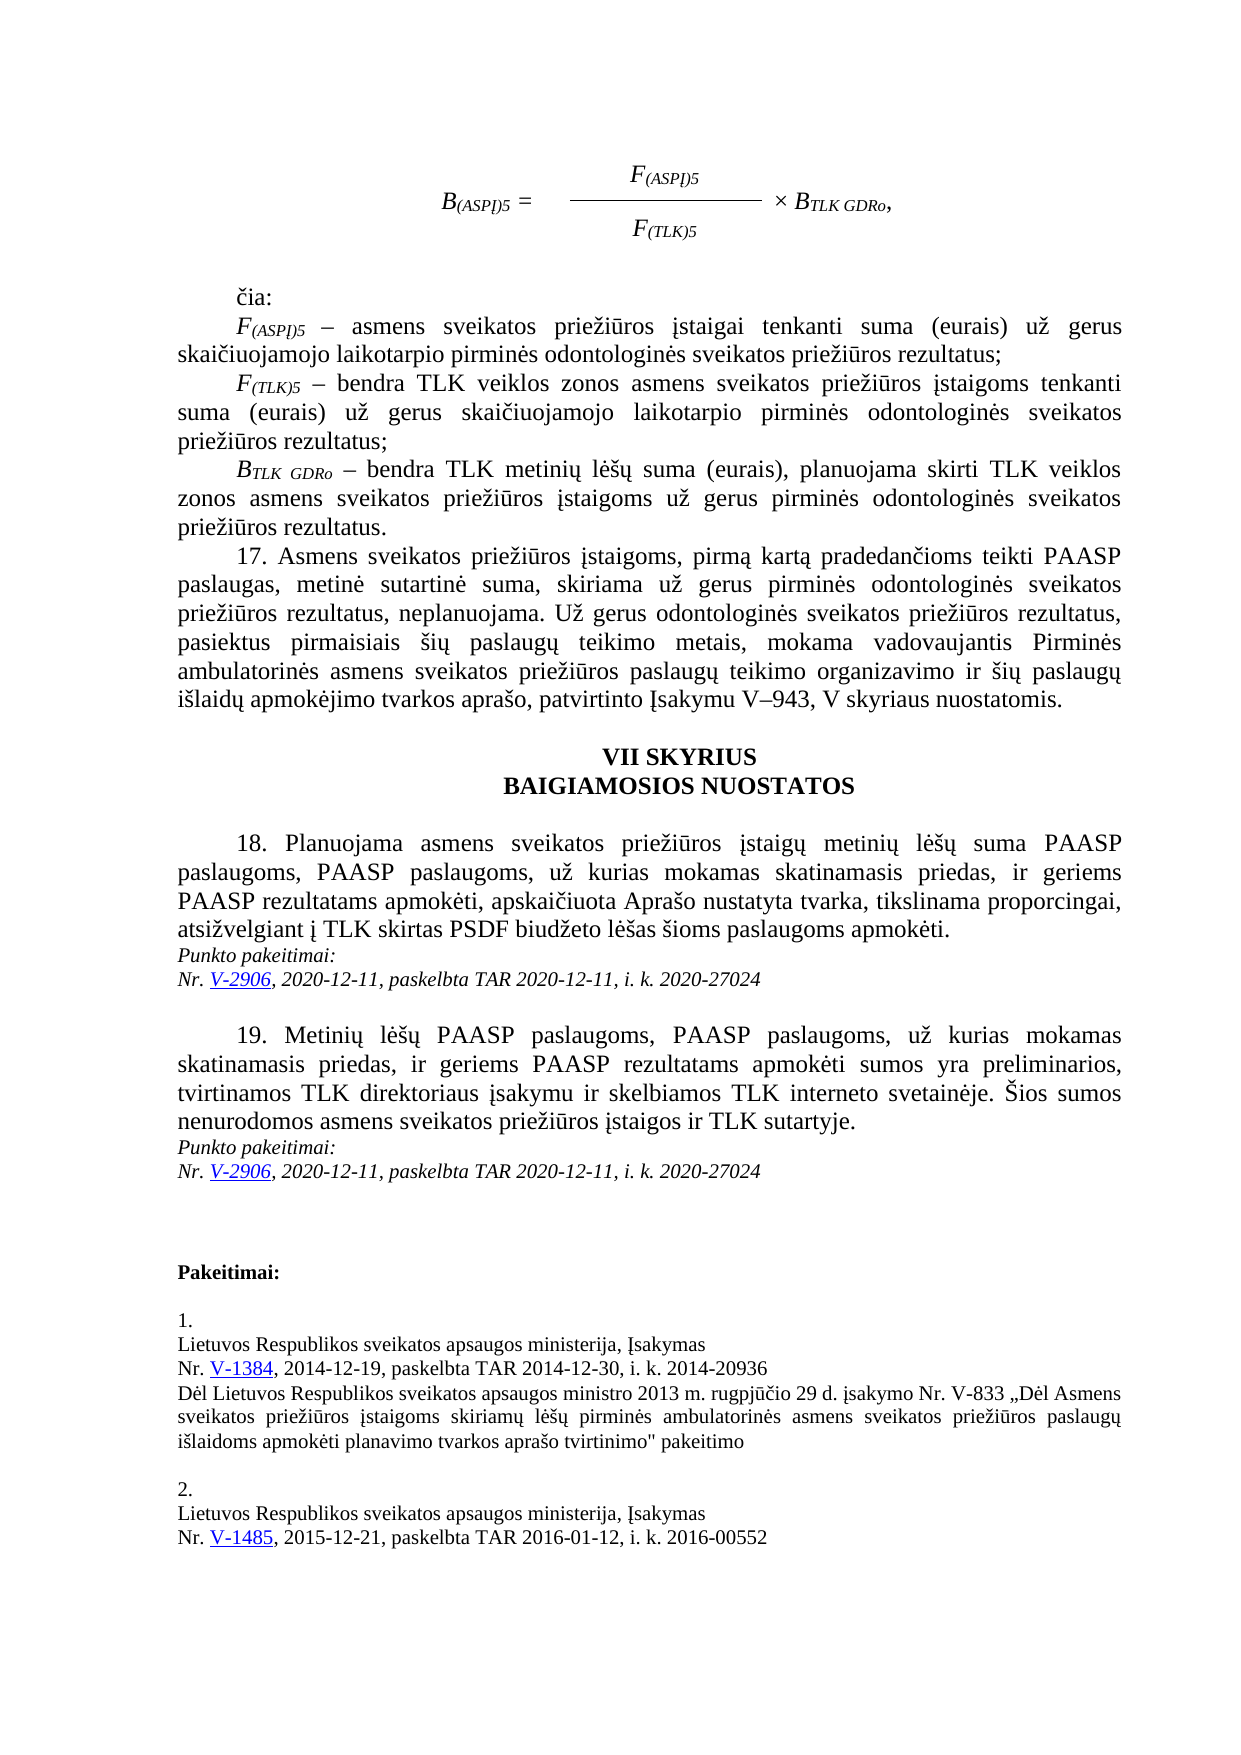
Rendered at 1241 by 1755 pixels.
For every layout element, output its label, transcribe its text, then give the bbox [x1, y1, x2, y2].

text Nr. V-1485, 2015-12-21, paskelbta TAR 2016-01-12, i. k. 2016-00552 [177, 1525, 1122, 1549]
text 19. Metinių lėšų PAASP paslaugoms, PAASP paslaugoms, už kurias mokamas skatinamasis priedas, ir geriems PAASP rezultatams apmokėti sumos yra preliminarios, tvirtinamos TLK direktoriaus įsakymu ir skelbiamos TLK interneto svetainėje. Šios sumos nenurodomos asmens sveikatos priežiūros įstaigos ir TLK sutartyje. [177, 1020, 1122, 1135]
text 17. Asmens sveikatos priežiūros įstaigoms, pirmą kartą pradedančioms teikti PAASP paslaugas, metinė sutartinė suma, skiriama už gerus pirminės odontologinės sveikatos priežiūros rezultatus, neplanuojama. Už gerus odontologinės sveikatos priežiūros rezultatus, pasiektus pirmaisiais šių paslaugų teikimo metais, mokama vadovaujantis Pirminės ambulatorinės asmens sveikatos priežiūros paslaugų teikimo organizavimo ir šių paslaugų išlaidų apmokėjimo tvarkos aprašo, patvirtinto Įsakymu V–943, V skyriaus nuostatomis. [177, 541, 1122, 713]
text 1. [177, 1308, 1122, 1332]
text F(TLK)5 – bendra TLK veiklos zonos asmens sveikatos priežiūros įstaigoms tenkanti suma (eurais) už gerus skaičiuojamojo laikotarpio pirminės odontologinės sveikatos priežiūros rezultatus; [177, 368, 1122, 454]
text F(ASPĮ)5 – asmens sveikatos priežiūros įstaigai tenkanti suma (eurais) už gerus skaičiuojamojo laikotarpio pirminės odontologinės sveikatos priežiūros rezultatus; [177, 311, 1122, 368]
text Lietuvos Respublikos sveikatos apsaugos ministerija, Įsakymas [177, 1332, 1122, 1356]
text 18. Planuojama asmens sveikatos priežiūros įstaigų metinių lėšų suma PAASP paslaugoms, PAASP paslaugoms, už kurias mokamas skatinamasis priedas, ir geriems PAASP rezultatams apmokėti, apskaičiuota Aprašo nustatyta tvarka, tikslinama proporcingai, atsižvelgiant į TLK skirtas PSDF biudžeto lėšas šioms paslaugoms apmokėti. [177, 828, 1122, 943]
table_cell F(TLK)5 [570, 201, 762, 253]
text Nr. V-2906, 2020-12-11, paskelbta TAR 2020-12-11, i. k. 2020-27024 [177, 1159, 1122, 1183]
text Nr. V-1384, 2014-12-19, paskelbta TAR 2014-12-30, i. k. 2014-20936 [177, 1356, 1122, 1380]
text Punkto pakeitimai: [177, 943, 1122, 967]
text Lietuvos Respublikos sveikatos apsaugos ministerija, Įsakymas [177, 1501, 1122, 1525]
text BAIGIAMOSIOS NUOSTATOS [177, 771, 1122, 799]
text čia: [177, 282, 1122, 311]
table_header × BTLK GDRo, [762, 148, 1027, 253]
text Nr. V-2906, 2020-12-11, paskelbta TAR 2020-12-11, i. k. 2020-27024 [177, 967, 1122, 991]
text Pakeitimai: [177, 1260, 1122, 1284]
table_header F(ASPĮ)5 [570, 148, 762, 200]
text BTLK GDRo – bendra TLK metinių lėšų suma (eurais), planuojama skirti TLK veiklos zonos asmens sveikatos priežiūros įstaigoms už gerus pirminės odontologinės sveikatos priežiūros rezultatus. [177, 454, 1122, 541]
table_header B(ASPĮ)5 = [348, 148, 570, 253]
text VII SKYRIUS [177, 742, 1122, 771]
text Punkto pakeitimai: [177, 1135, 1122, 1159]
text 2. [177, 1477, 1122, 1501]
text Dėl Lietuvos Respublikos sveikatos apsaugos ministro 2013 m. rugpjūčio 29 d. įsakymo Nr. V-833 „Dėl Asmens sveikatos priežiūros įstaigoms skiriamų lėšų pirminės ambulatorinės asmens sveikatos priežiūros paslaugų išlaidoms apmokėti planavimo tvarkos aprašo tvirtinimo" pakeitimo [177, 1380, 1122, 1453]
